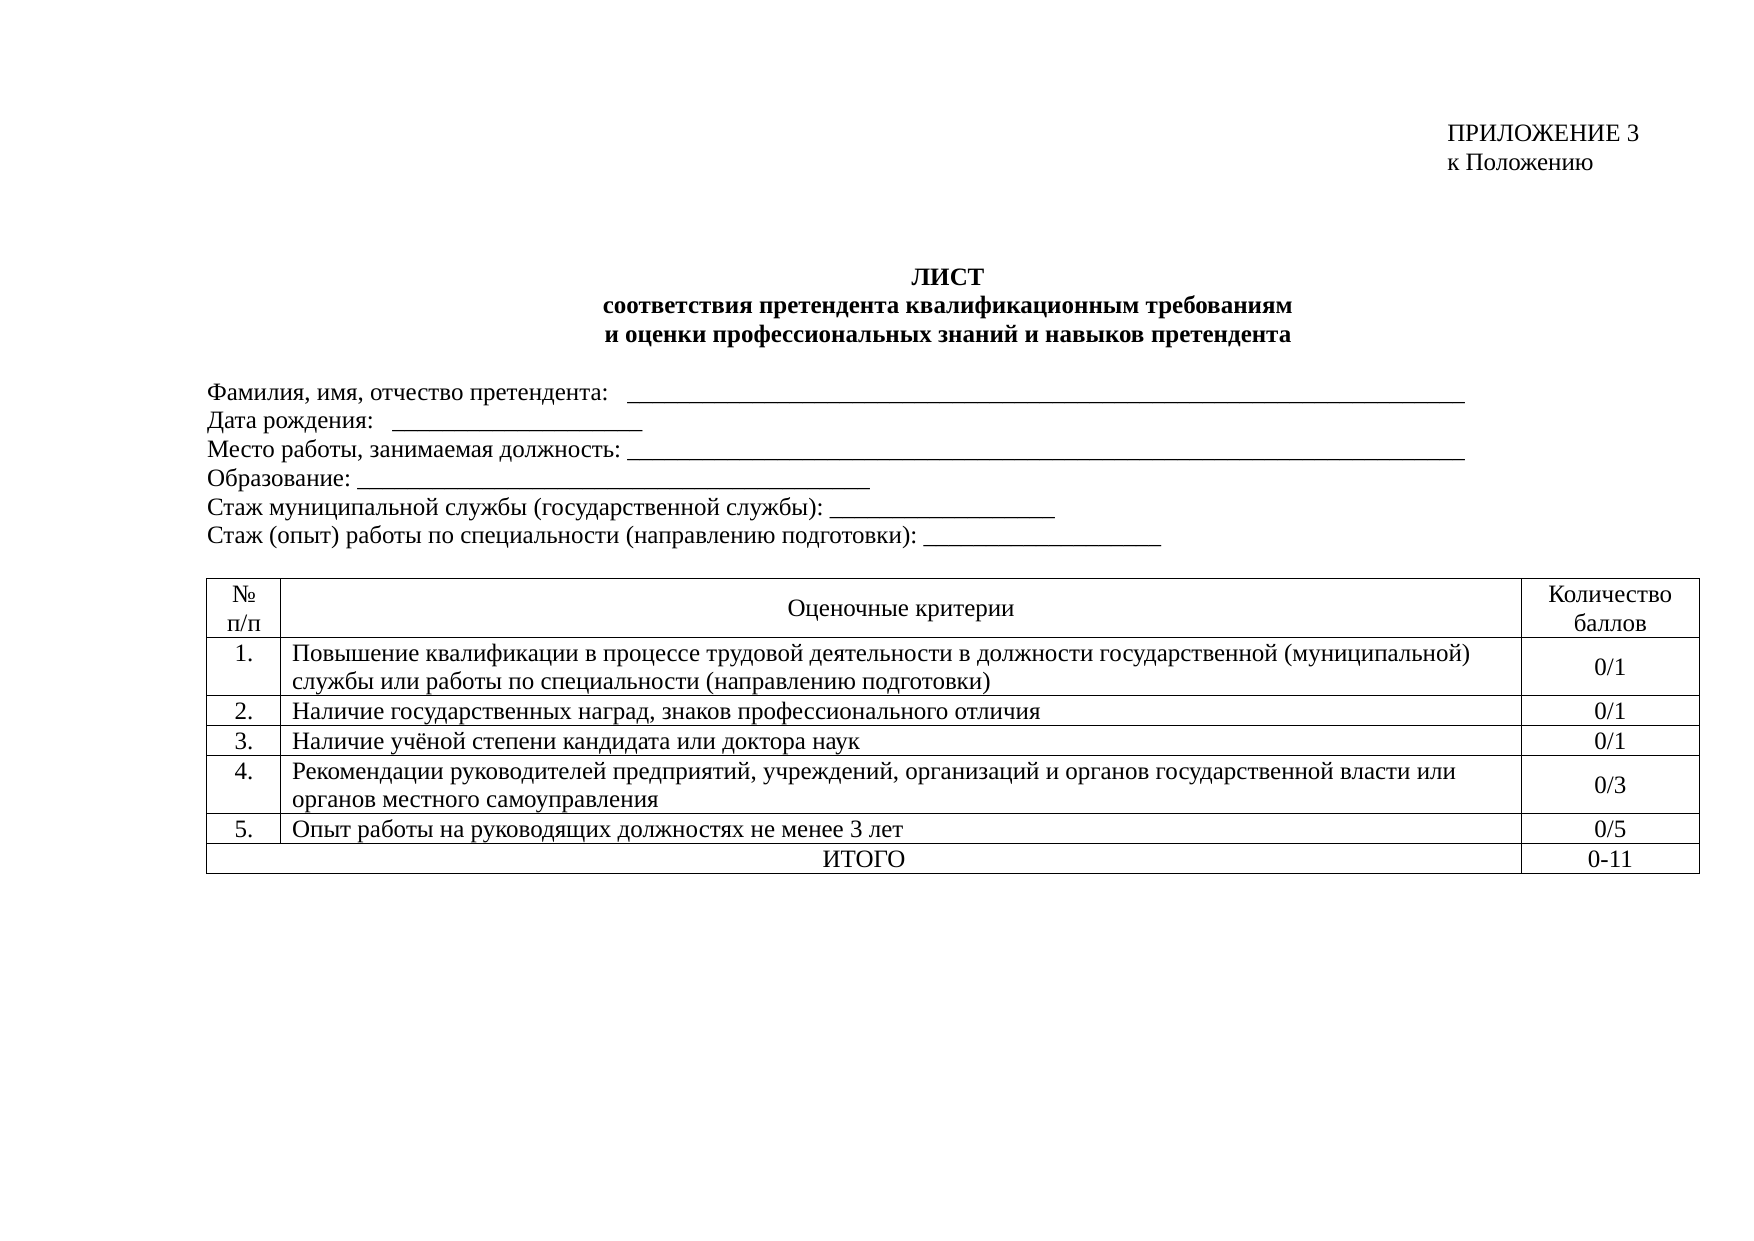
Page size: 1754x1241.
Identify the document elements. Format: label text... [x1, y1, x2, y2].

table_cell Опыт работы на руководящих должностях не менее 3 лет [281, 814, 1521, 843]
table_header Оценочные критерии [281, 579, 1521, 637]
text ЛИСТ [207, 262, 1695, 291]
table_cell 5. [207, 814, 280, 843]
table_cell Наличие государственных наград, знаков профессионального отличия [281, 696, 1521, 725]
text Дата рождения: ____________________ [207, 406, 1695, 434]
table_header № п/п [207, 579, 280, 637]
table_cell 1. [207, 638, 280, 695]
text Стаж муниципальной службы (государственной службы): __________________ [207, 492, 1695, 521]
text соответствия претендента квалификационным требованиям [207, 291, 1695, 319]
table_cell 0/5 [1522, 814, 1699, 843]
text к Положению [1447, 147, 1695, 176]
text Стаж (опыт) работы по специальности (направлению подготовки): ___________________ [207, 521, 1695, 549]
table_cell ИТОГО [207, 844, 1521, 873]
table_cell Наличие учёной степени кандидата или доктора наук [281, 726, 1521, 755]
table_header Количество баллов [1522, 579, 1699, 637]
text ПРИЛОЖЕНИЕ 3 [1447, 118, 1695, 147]
table_cell 0/1 [1522, 638, 1699, 695]
table_cell 2. [207, 696, 280, 725]
table_cell 3. [207, 726, 280, 755]
table_cell Рекомендации руководителей предприятий, учреждений, организаций и органов государственной власти или органов местного самоуправления [281, 756, 1521, 813]
text Фамилия, имя, отчество претендента: ___________________________________________________________________ [207, 377, 1695, 406]
table_cell 0/3 [1522, 756, 1699, 813]
table_cell 0/1 [1522, 726, 1699, 755]
table_cell 0/1 [1522, 696, 1699, 725]
table_cell 4. [207, 756, 280, 813]
table_cell Повышение квалификации в процессе трудовой деятельности в должности государственной (муниципальной) службы или работы по специальности (направлению подготовки) [281, 638, 1521, 695]
text и оценки профессиональных знаний и навыков претендента [207, 319, 1695, 348]
table_cell 0-11 [1522, 844, 1699, 873]
text Место работы, занимаемая должность: ___________________________________________________________________ [207, 434, 1695, 463]
text Образование: _________________________________________ [207, 463, 1695, 492]
